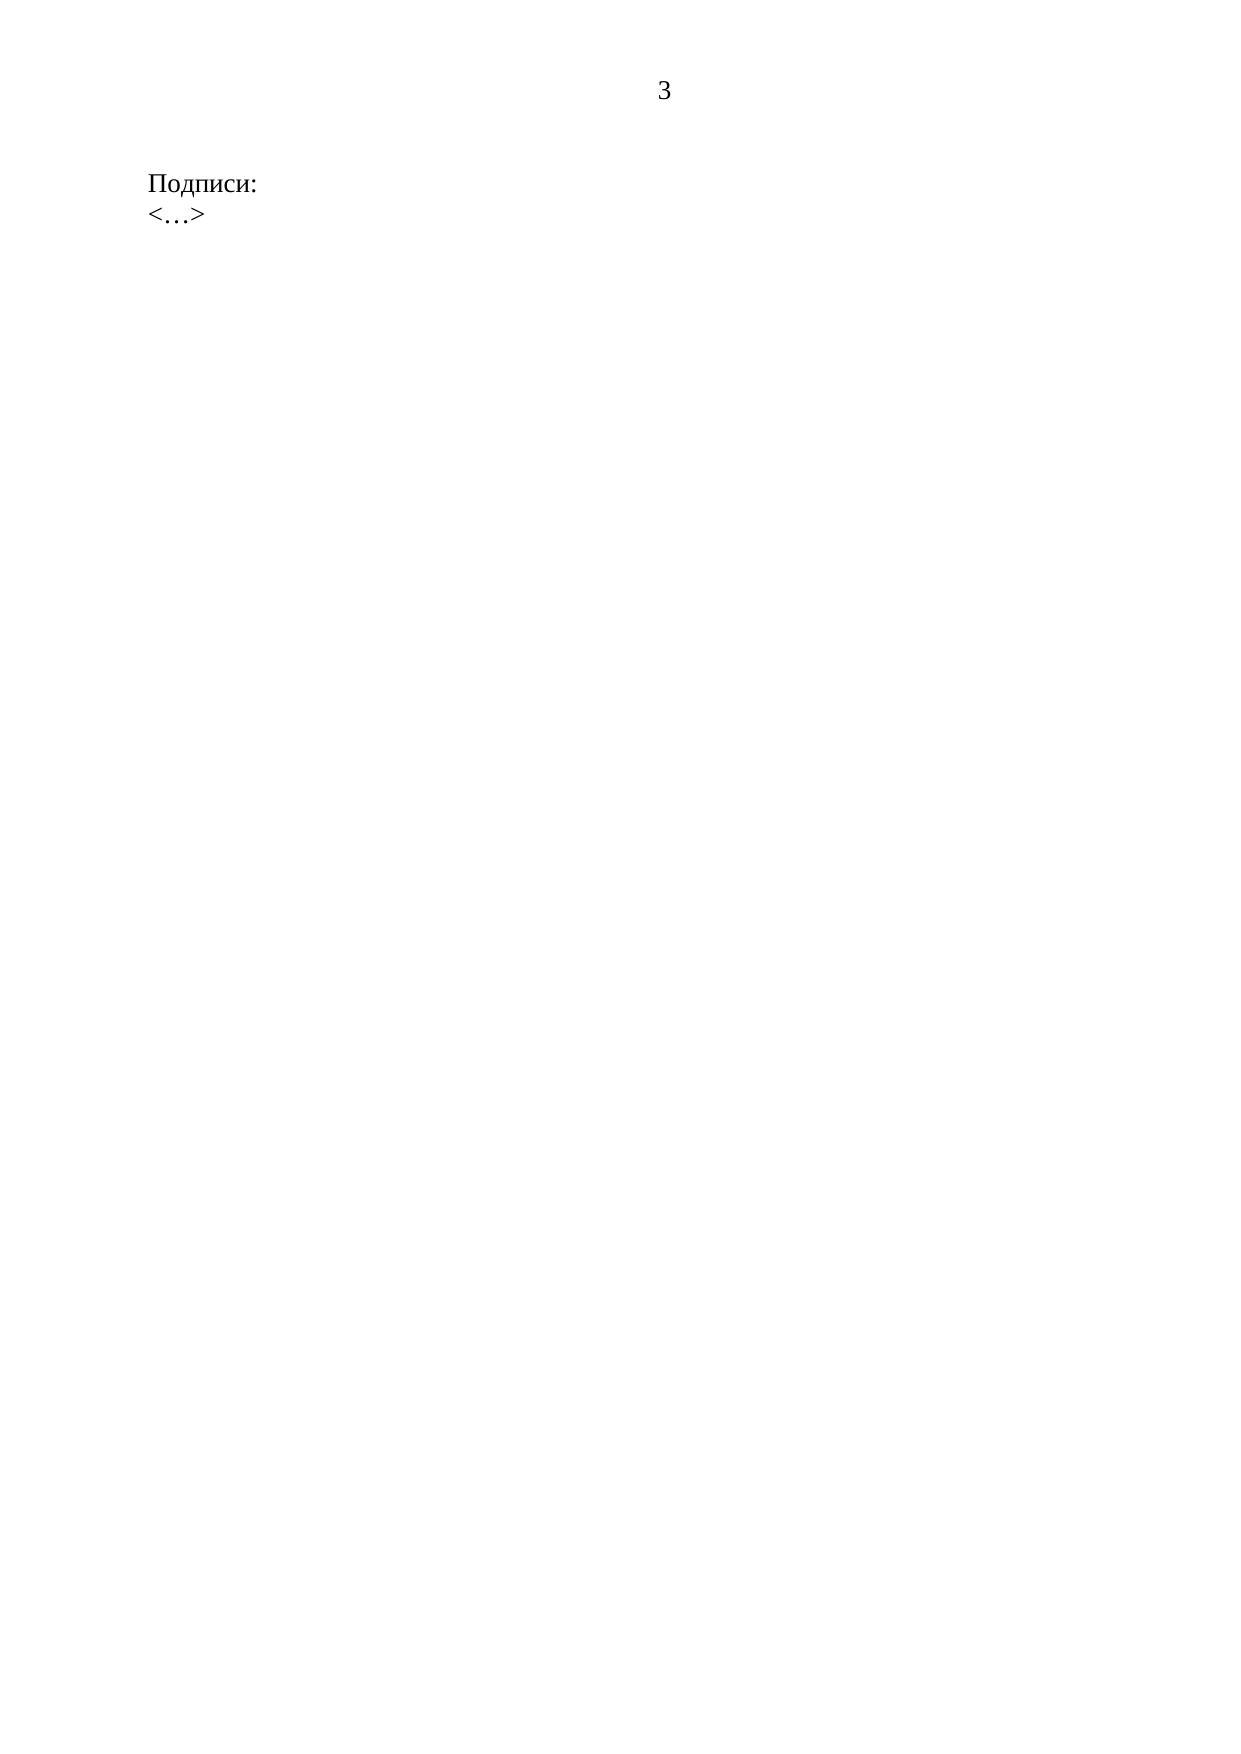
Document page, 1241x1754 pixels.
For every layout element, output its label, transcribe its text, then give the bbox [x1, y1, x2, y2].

text <…> [148, 198, 1181, 229]
text Подписи: [148, 167, 1181, 198]
